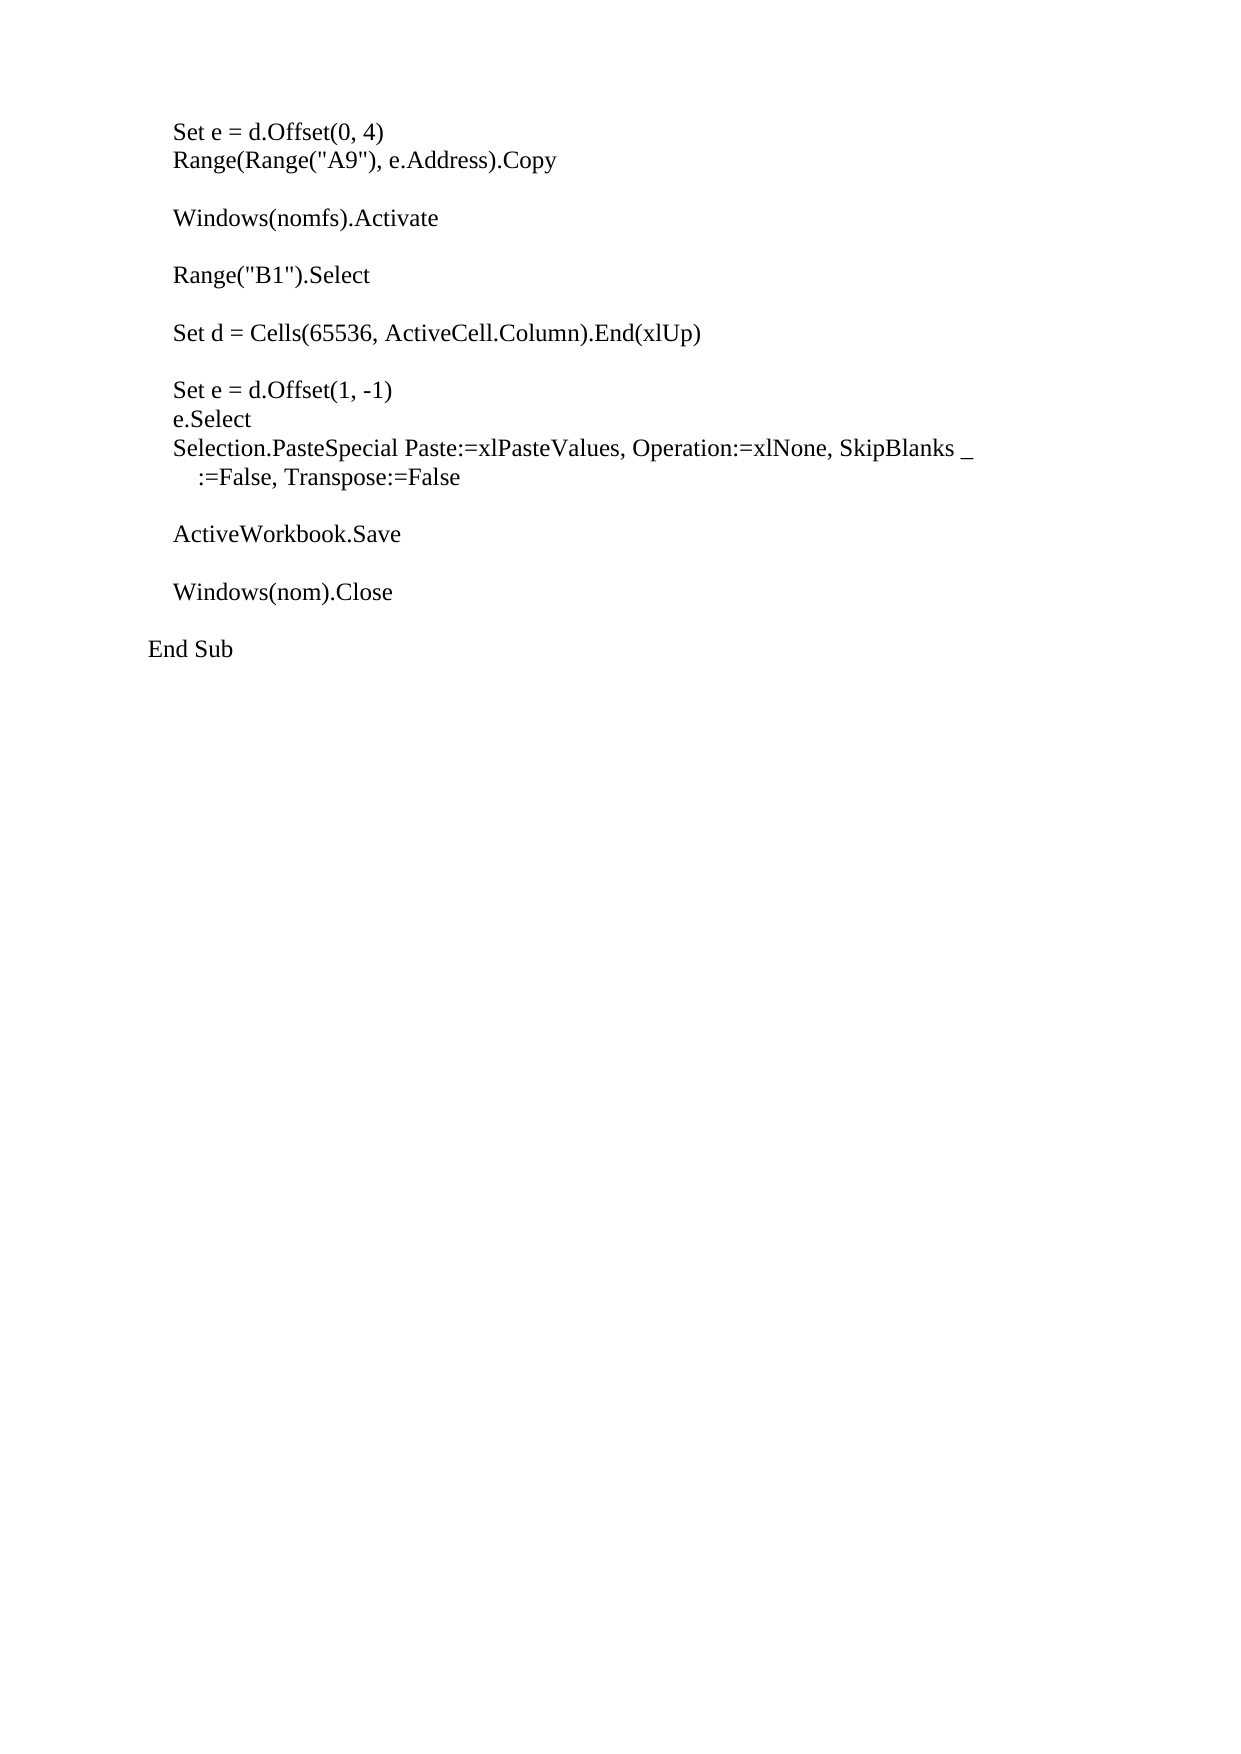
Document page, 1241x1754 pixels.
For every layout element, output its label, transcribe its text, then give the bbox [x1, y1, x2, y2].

text ActiveWorkbook.Save [148, 519, 1093, 548]
text Selection.PasteSpecial Paste:=xlPasteValues, Operation:=xlNone, SkipBlanks _ [148, 433, 1093, 462]
text :=False, Transpose:=False [148, 462, 1093, 490]
text Set d = Cells(65536, ActiveCell.Column).End(xlUp) [148, 318, 1093, 347]
text Range(Range("A9"), e.Address).Copy [148, 145, 1093, 174]
text End Sub [148, 634, 1093, 663]
text Windows(nom).Close [148, 577, 1093, 605]
text Range("B1").Select [148, 260, 1093, 289]
text Windows(nomfs).Activate [148, 203, 1093, 232]
text Set e = d.Offset(1, -1) [148, 375, 1093, 404]
text Set e = d.Offset(0, 4) [148, 117, 1093, 145]
text e.Select [148, 404, 1093, 433]
